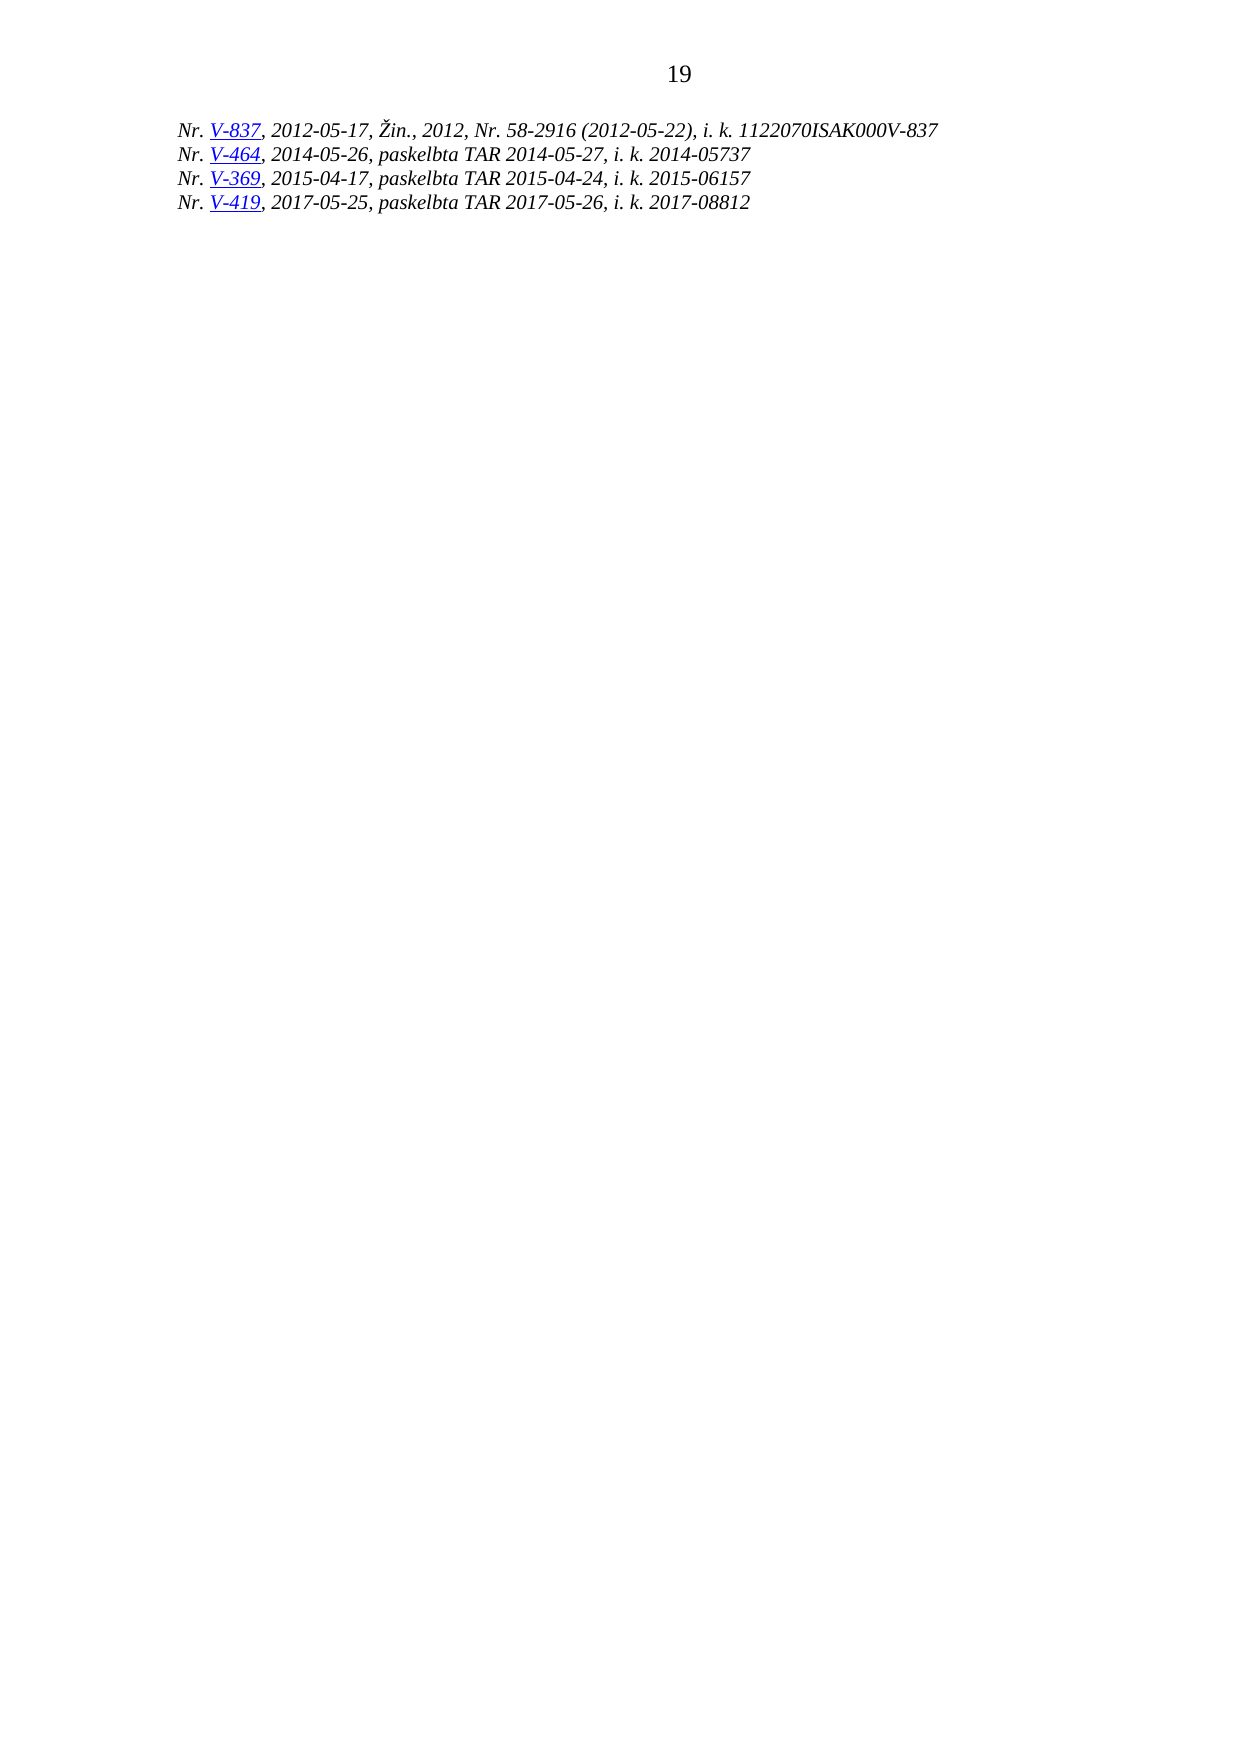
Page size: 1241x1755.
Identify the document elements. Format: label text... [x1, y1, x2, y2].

text Nr. V-837, 2012-05-17, Žin., 2012, Nr. 58-2916 (2012-05-22), i. k. 1122070ISAK000V-837 [177, 118, 1181, 142]
text Nr. V-464, 2014-05-26, paskelbta TAR 2014-05-27, i. k. 2014-05737 [177, 142, 1181, 166]
text Nr. V-369, 2015-04-17, paskelbta TAR 2015-04-24, i. k. 2015-06157 [177, 166, 1181, 190]
text Nr. V-419, 2017-05-25, paskelbta TAR 2017-05-26, i. k. 2017-08812 [177, 190, 1181, 214]
